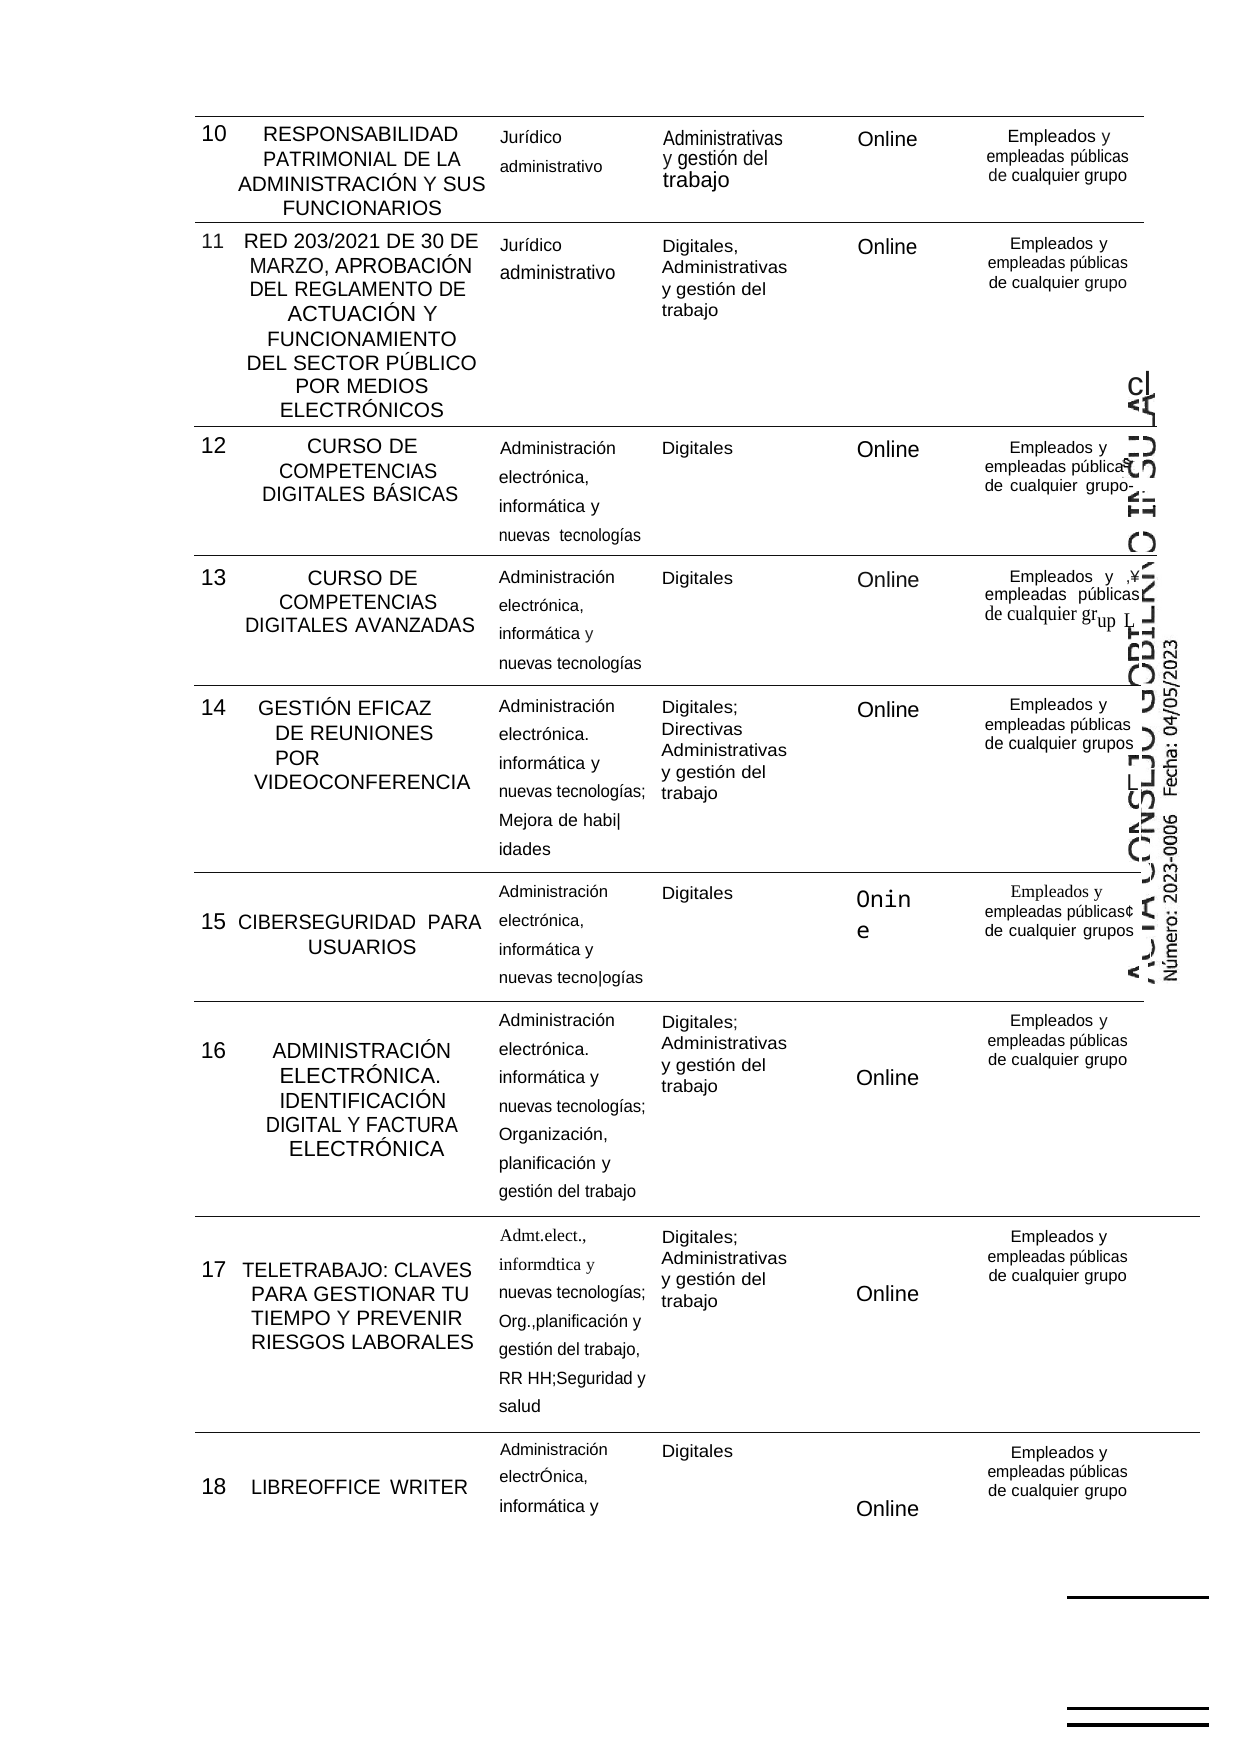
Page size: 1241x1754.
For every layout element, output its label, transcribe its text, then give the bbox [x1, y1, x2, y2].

text Empleados y empleadas públicas de cualquier grupo [984, 1011, 1130, 1069]
picture [1141, 562, 1180, 769]
text Empleados y empleadas públicas de cualquier grupos [984, 696, 1148, 753]
text Admt.elect., informdtica y nuevas tecnologías; Org.,planificación y gestión del trabajo, RR HH;Seguridad y salud [498, 1225, 648, 1416]
list GESTIÓN EFICAZ DE REUNIONES POR [201, 694, 465, 770]
text Administrativas y gestión del trabajo [663, 129, 790, 192]
text Digitales, Administrativas y gestión del trabajo [662, 236, 790, 320]
text Empleados y empleadas pública de cualquier grupo- [984, 438, 1141, 495]
text Empleados y empleadas públicas de cualquier grupo [985, 127, 1130, 185]
text VIDEOCONFERENCIA [254, 770, 485, 794]
list CURSO DE COMPETENCIAS [201, 432, 441, 483]
picture [1141, 796, 1180, 984]
picture [1128, 531, 1156, 552]
text Online [856, 1496, 921, 1521]
text administrativo [499, 156, 647, 176]
text DIGITALES BÁSICAS [262, 483, 485, 506]
text Digitales [662, 883, 793, 903]
text Empleados y empleadas públicas de cualquier grupo [984, 1442, 1130, 1500]
text Digitales; Administrativas y gestión del trabajo [661, 1226, 789, 1311]
text Administración electrónica, informática y nuevas tecnologías [498, 567, 643, 673]
text Online [856, 1065, 921, 1090]
picture [1128, 436, 1156, 457]
picture [1128, 663, 1139, 685]
picture [1128, 402, 1155, 426]
text Online [857, 126, 921, 150]
picture [1128, 822, 1139, 862]
picture [1128, 755, 1139, 766]
text Online [857, 436, 921, 462]
text Empleados y empleadas públicas de cualquier grupo [984, 1227, 1130, 1285]
text USUARIOS [308, 935, 485, 959]
text Empleados y empleadas públicas de cualquier grupo [985, 234, 1130, 292]
text Online [856, 1280, 921, 1306]
text ACTUACIÓN Y FUNCIONAMIENTO DEL SECTOR PÚBLICO POR MEDIOS ELECTRÓNICOS [244, 301, 480, 422]
list CIBERSEGURIDAD PARA [201, 908, 485, 934]
text Digitales [662, 438, 793, 458]
list ADMINISTRACIÓN ELECTRÓNICA. IDENTIFICACIÓN [201, 1038, 452, 1113]
text Administración electrónica, informática y nuevas tecnologías [498, 438, 647, 545]
text Digitales; Administrativas y gestión del trabajo [661, 1012, 789, 1096]
text Administración electrónica, informática y nuevas tecno|ogías [499, 882, 644, 987]
list TELETRABAJO: CLAVES PARA GESTIONAR TU TIEMPO Y PREVENIR RIESGOS LABORALES [201, 1256, 479, 1354]
text cl [1127, 364, 1221, 402]
text Empleados y empleadas públicas¢ de cualquier grupos [984, 881, 1148, 940]
picture [1141, 458, 1156, 478]
text administrativo [499, 261, 647, 284]
picture [1128, 796, 1139, 809]
text DIGITAL Y FACTURA ELECTRÓNICA [266, 1113, 459, 1161]
text DIGITALES AVANZADAS [245, 614, 485, 638]
text Online [857, 697, 921, 722]
text Digitales [662, 1441, 793, 1461]
picture [1128, 491, 1155, 502]
text Online [857, 234, 921, 259]
text Administración electrónica. informática y nuevas tecnologías; Mejora de habi|idades [498, 696, 648, 859]
text L [1126, 769, 1221, 796]
text ADMINISTRACIÓN Y SUS FUNCIONARIOS [238, 172, 486, 220]
list LIBREOFFICE WRITER [201, 1473, 485, 1499]
text Digitales; Directivas Administrativas y gestión del trabajo [661, 697, 789, 803]
text 11 RED 203/2021 DE 30 DE MARZO, APROBACIÓN DEL REGLAMENTO DE [201, 229, 480, 301]
picture [1128, 632, 1139, 661]
text Empleados y ,¥ empleadas públicas de cualquier grup L [984, 568, 1139, 632]
picture [1128, 505, 1156, 517]
text Digitales [662, 568, 793, 588]
list RESPONSABILIDAD PATRIMONIAL DE LA [201, 119, 461, 171]
text Jurídico [500, 234, 647, 255]
list CURSO DE COMPETENCIAS [201, 563, 441, 614]
text Onine [856, 883, 921, 945]
text Administración electrÓnica, informática y [499, 1439, 609, 1516]
text Jurídico [500, 127, 647, 147]
text Online [857, 567, 921, 592]
picture [1128, 966, 1139, 978]
text Administración electrónica. informática y nuevas tecnologías; Organización, planificación y gestión del trabajo [498, 1010, 648, 1202]
